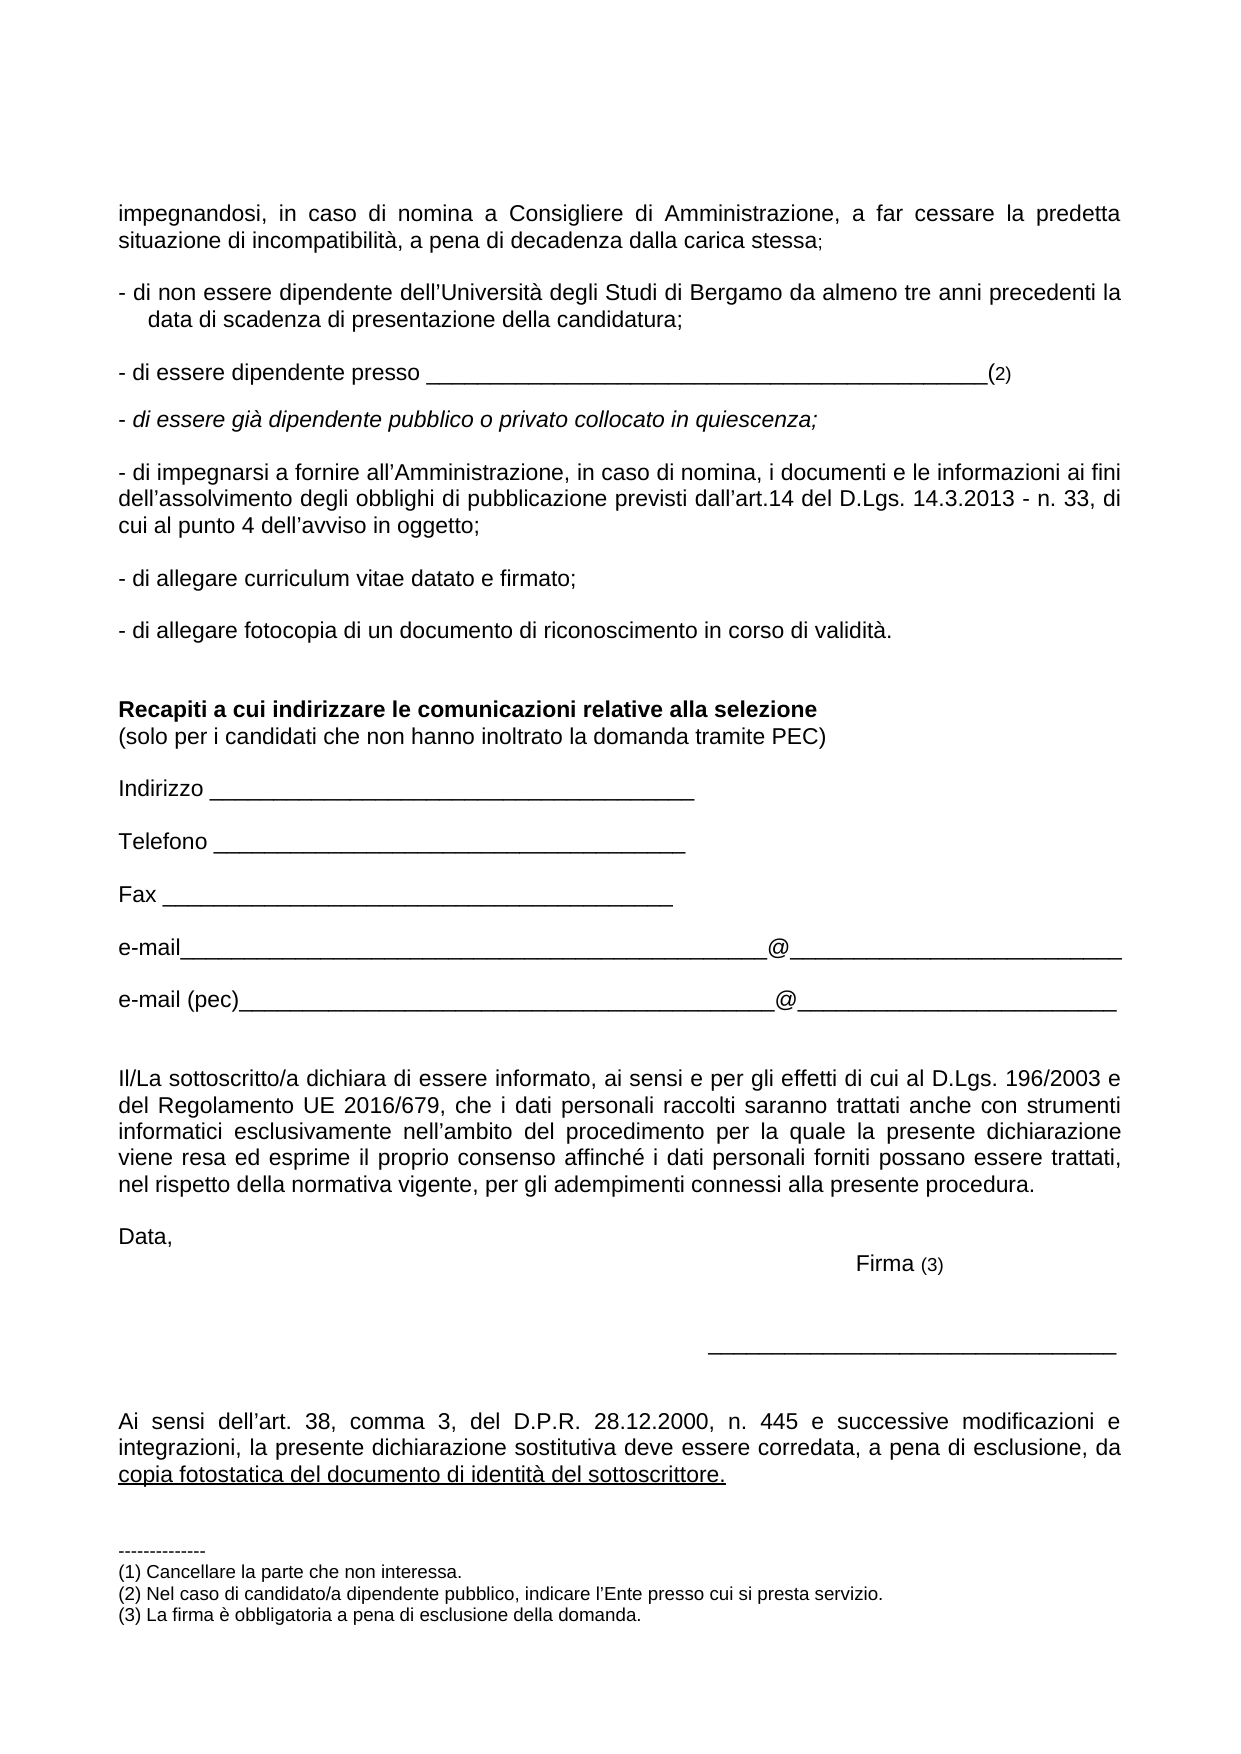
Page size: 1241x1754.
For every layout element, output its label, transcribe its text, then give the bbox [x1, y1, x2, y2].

text Recapiti a cui indirizzare le comunicazioni relative alla selezione [118, 696, 1122, 723]
text Fax ________________________________________ [118, 881, 1122, 907]
text Ai sensi dell’art. 38, comma 3, del D.P.R. 28.12.2000, n. 445 e successive modificazioni e integrazioni, la presente dichiarazione sostitutiva deve essere corredata, a pena di esclusione, da copia fotostatica del documento di identità del sottoscrittore. [118, 1408, 1122, 1487]
text e-mail______________________________________________@__________________________ [118, 933, 1122, 960]
text - di allegare fotocopia di un documento di riconoscimento in corso di validità. [118, 617, 1122, 643]
text (1) Cancellare la parte che non interessa. [118, 1561, 1122, 1583]
text (2) Nel caso di candidato/a dipendente pubblico, indicare l’Ente presso cui si presta servizio. [118, 1583, 1122, 1604]
text Indirizzo ______________________________________ [118, 775, 1122, 802]
text - di essere già dipendente pubblico o privato collocato in quiescenza; [118, 406, 1122, 433]
text - di non essere dipendente dell’Università degli Studi di Bergamo da almeno tre anni precedenti la data di scadenza di presentazione della candidatura; [118, 279, 1122, 332]
text e-mail (pec)__________________________________________@_________________________ [118, 986, 1122, 1012]
text ________________________________ [118, 1329, 1122, 1355]
text (solo per i candidati che non hanno inoltrato la domanda tramite PEC) [118, 723, 1122, 749]
text Data, [118, 1223, 1122, 1250]
text - di allegare curriculum vitae datato e firmato; [118, 564, 1122, 591]
text impegnandosi, in caso di nomina a Consigliere di Amministrazione, a far cessare la predetta situazione di incompatibilità, a pena di decadenza dalla carica stessa; [118, 200, 1122, 253]
text - di essere dipendente presso ____________________________________________(2) [118, 358, 1122, 385]
text - di impegnarsi a fornire all’Amministrazione, in caso di nomina, i documenti e le informazioni ai fini dell’assolvimento degli obblighi di pubblicazione previsti dall’art.14 del D.Lgs. 14.3.2013 - n. 33, di cui al punto 4 dell’avviso in oggetto; [118, 459, 1122, 538]
text Firma (3) [782, 1250, 1122, 1276]
text -------------- [118, 1539, 1122, 1561]
text Telefono _____________________________________ [118, 828, 1122, 854]
text (3) La firma è obbligatoria a pena di esclusione della domanda. [118, 1604, 1122, 1626]
text Il/La sottoscritto/a dichiara di essere informato, ai sensi e per gli effetti di cui al D.Lgs. 196/2003 e del Regolamento UE 2016/679, che i dati personali raccolti saranno trattati anche con strumenti informatici esclusivamente nell’ambito del procedimento per la quale la presente dichiarazione viene resa ed esprime il proprio consenso affinché i dati personali forniti possano essere trattati, nel rispetto della normativa vigente, per gli adempimenti connessi alla presente procedura. [118, 1065, 1122, 1197]
